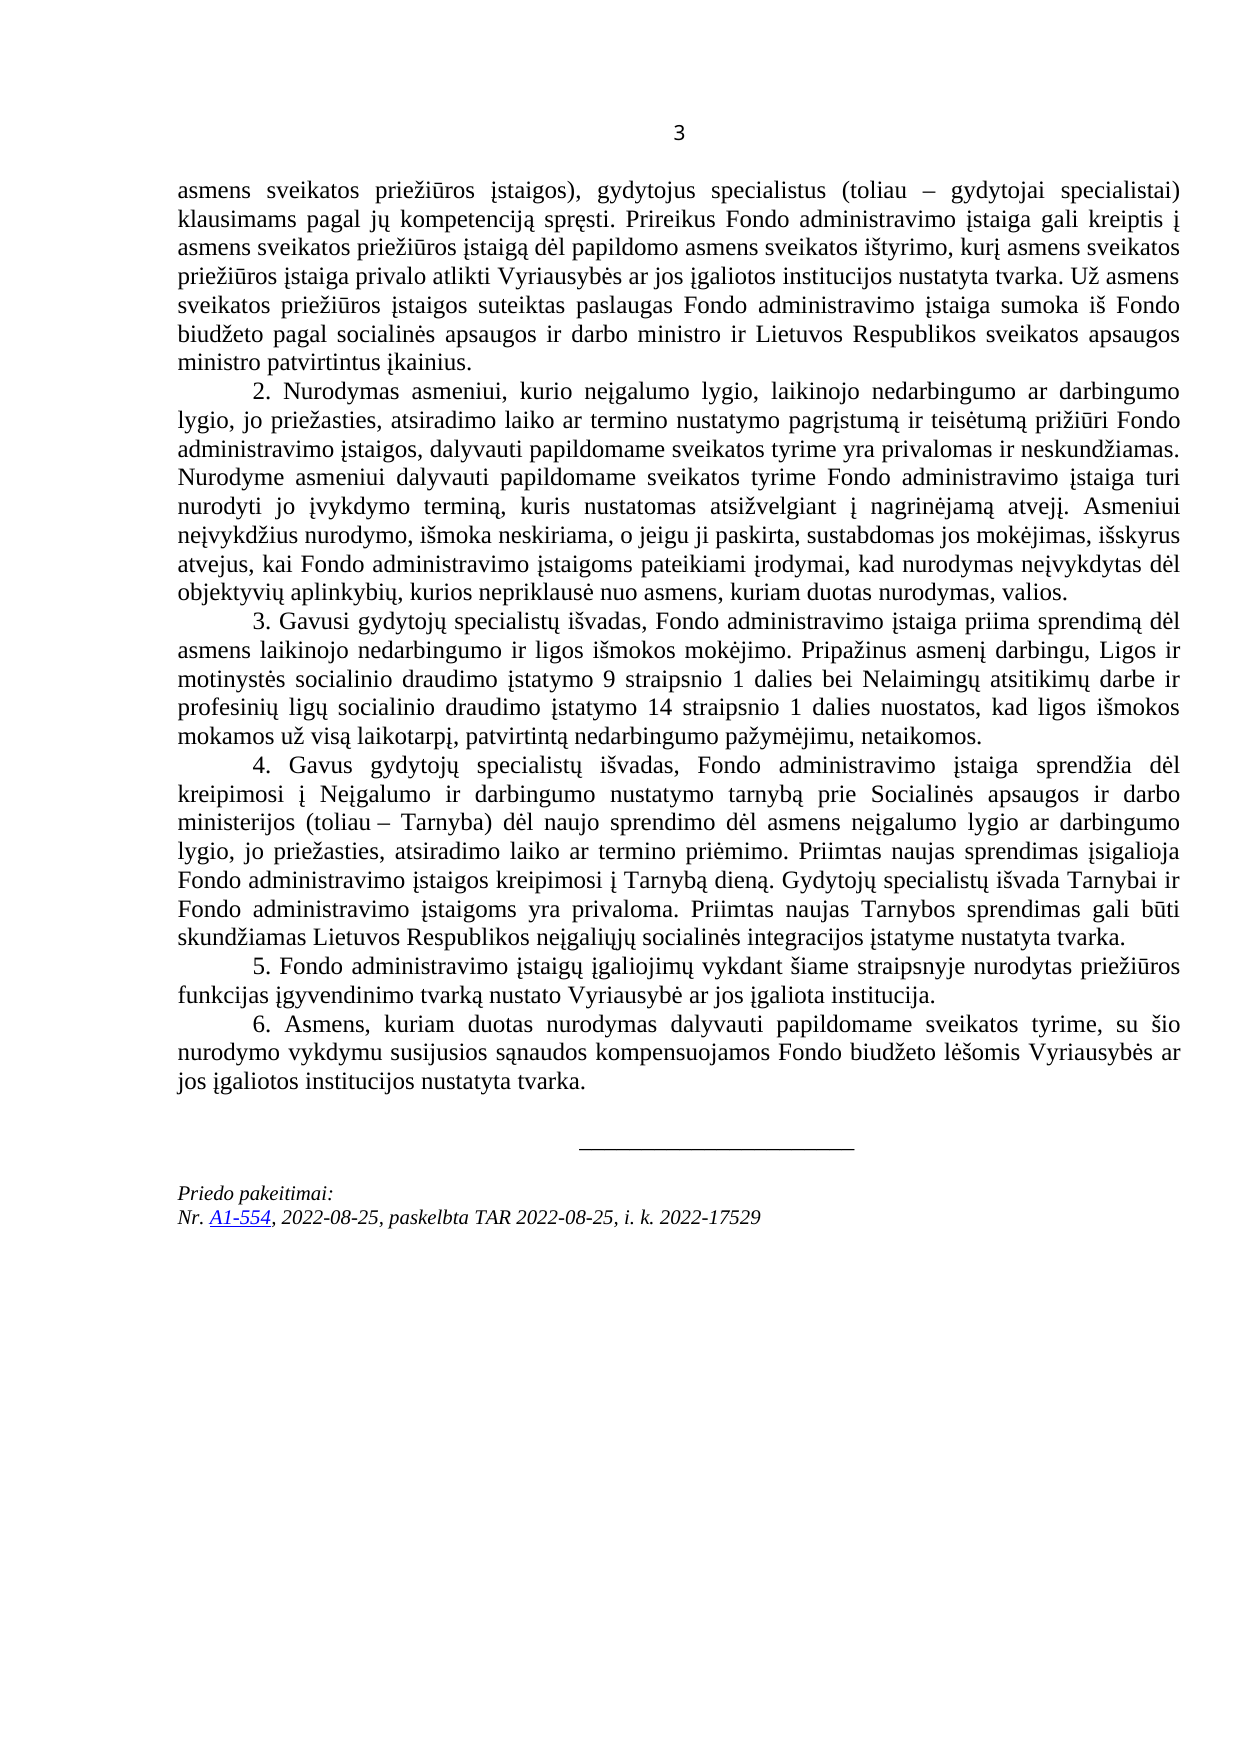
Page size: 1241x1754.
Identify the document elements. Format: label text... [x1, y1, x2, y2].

text ______________________ [177, 1124, 1181, 1152]
text Priedo pakeitimai: [177, 1181, 1181, 1205]
text Nr. A1-554, 2022-08-25, paskelbta TAR 2022-08-25, i. k. 2022-17529 [177, 1205, 1181, 1229]
text 3. Gavusi gydytojų specialistų išvadas, Fondo administravimo įstaiga priima sprendimą dėl asmens laikinojo nedarbingumo ir ligos išmokos mokėjimo. Pripažinus asmenį darbingu, Ligos ir motinystės socialinio draudimo įstatymo 9 straipsnio 1 dalies bei Nelaimingų atsitikimų darbe ir profesinių ligų socialinio draudimo įstatymo 14 straipsnio 1 dalies nuostatos, kad ligos išmokos mokamos už visą laikotarpį, patvirtintą nedarbingumo pažymėjimu, netaikomos. [177, 606, 1181, 750]
text 5. Fondo administravimo įstaigų įgaliojimų vykdant šiame straipsnyje nurodytas priežiūros funkcijas įgyvendinimo tvarką nustato Vyriausybė ar jos įgaliota institucija. [177, 951, 1181, 1009]
text asmens sveikatos priežiūros įstaigos), gydytojus specialistus (toliau – gydytojai specialistai) klausimams pagal jų kompetenciją spręsti. Prireikus Fondo administravimo įstaiga gali kreiptis į asmens sveikatos priežiūros įstaigą dėl papildomo asmens sveikatos ištyrimo, kurį asmens sveikatos priežiūros įstaiga privalo atlikti Vyriausybės ar jos įgaliotos institucijos nustatyta tvarka. Už asmens sveikatos priežiūros įstaigos suteiktas paslaugas Fondo administravimo įstaiga sumoka iš Fondo biudžeto pagal socialinės apsaugos ir darbo ministro ir Lietuvos Respublikos sveikatos apsaugos ministro patvirtintus įkainius. [177, 175, 1181, 376]
text 2. Nurodymas asmeniui, kurio neįgalumo lygio, laikinojo nedarbingumo ar darbingumo lygio, jo priežasties, atsiradimo laiko ar termino nustatymo pagrįstumą ir teisėtumą prižiūri Fondo administravimo įstaigos, dalyvauti papildomame sveikatos tyrime yra privalomas ir neskundžiamas. Nurodyme asmeniui dalyvauti papildomame sveikatos tyrime Fondo administravimo įstaiga turi nurodyti jo įvykdymo terminą, kuris nustatomas atsižvelgiant į nagrinėjamą atvejį. Asmeniui neįvykdžius nurodymo, išmoka neskiriama, o jeigu ji paskirta, sustabdomas jos mokėjimas, išskyrus atvejus, kai Fondo administravimo įstaigoms pateikiami įrodymai, kad nurodymas neįvykdytas dėl objektyvių aplinkybių, kurios nepriklausė nuo asmens, kuriam duotas nurodymas, valios. [177, 376, 1181, 606]
text 6. Asmens, kuriam duotas nurodymas dalyvauti papildomame sveikatos tyrime, su šio nurodymo vykdymu susijusios sąnaudos kompensuojamos Fondo biudžeto lėšomis Vyriausybės ar jos įgaliotos institucijos nustatyta tvarka. [177, 1009, 1181, 1095]
text 4. Gavus gydytojų specialistų išvadas, Fondo administravimo įstaiga sprendžia dėl kreipimosi į Neįgalumo ir darbingumo nustatymo tarnybą prie Socialinės apsaugos ir darbo ministerijos (toliau – Tarnyba) dėl naujo sprendimo dėl asmens neįgalumo lygio ar darbingumo lygio, jo priežasties, atsiradimo laiko ar termino priėmimo. Priimtas naujas sprendimas įsigalioja Fondo administravimo įstaigos kreipimosi į Tarnybą dieną. Gydytojų specialistų išvada Tarnybai ir Fondo administravimo įstaigoms yra privaloma. Priimtas naujas Tarnybos sprendimas gali būti skundžiamas Lietuvos Respublikos neįgaliųjų socialinės integracijos įstatyme nustatyta tvarka. [177, 750, 1181, 951]
